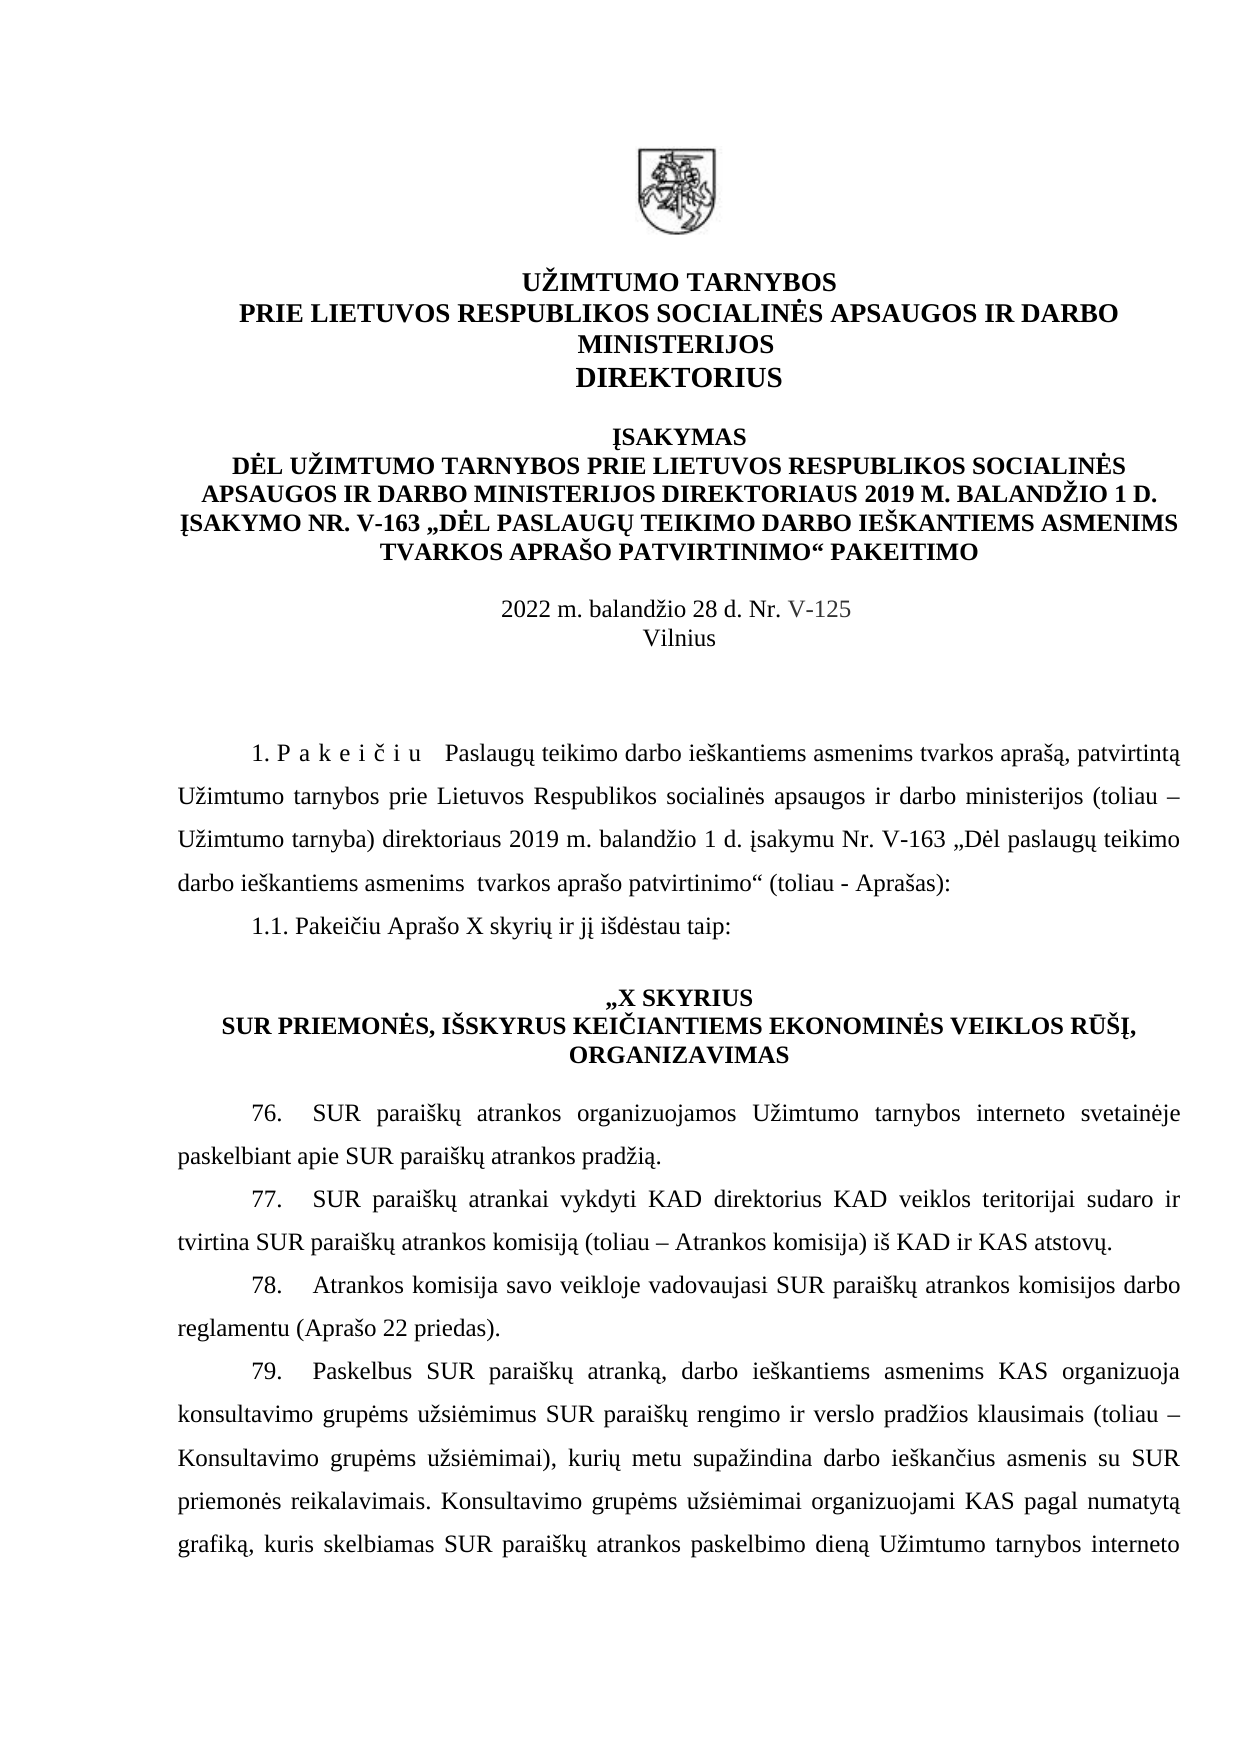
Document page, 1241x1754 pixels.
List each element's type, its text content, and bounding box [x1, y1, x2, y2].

text 1.1. Pakeičiu Aprašo X skyrių ir jį išdėstau taip: [177, 911, 1181, 939]
text Vilnius [177, 623, 1181, 652]
text PRIE LIETUVOS RESPUBLIKOS SOCIALINĖS APSAUGOS IR DARBO MINISTERIJOS [177, 297, 1181, 360]
text 78. Atrankos komisija savo veikloje vadovaujasi SUR paraiškų atrankos komisijos darbo reglamentu (Aprašo 22 priedas). [177, 1270, 1181, 1342]
text 76. SUR paraiškų atrankos organizuojamos Užimtumo tarnybos interneto svetainėje paskelbiant apie SUR paraiškų atrankos pradžią. [177, 1098, 1181, 1169]
text UŽIMTUMO TARNYBOS [177, 266, 1181, 297]
text SUR PRIEMONĖS, IŠSKYRUS KEIČIANTIEMS EKONOMINĖS VEIKLOS RŪŠĮ, ORGANIZAVIMAS [177, 1011, 1181, 1069]
text DIREKTORIUS [177, 360, 1181, 393]
text 77. SUR paraiškų atrankai vykdyti KAD direktorius KAD veiklos teritorijai sudaro ir tvirtina SUR paraiškų atrankos komisiją (toliau – Atrankos komisija) iš KAD ir KAS atstovų. [177, 1184, 1181, 1256]
text 2022 m. balandžio 28 d. Nr. V-125 [177, 594, 1181, 623]
text DĖL užimtumo tarnybos PRIE LIETUVOS RESPUBLIKOS SOCIALINĖS APSAUGOS IR DARBO MINISTERIJOS DIREKTORIAUS 2019 M. BALANDŽIO 1 D. ĮSAKYMO NR. V-163 „DĖL PASLAUGŲ TEIKIMO DARBO IEŠKANTIEMS ASMENIMS TVARKOS APRAŠO PATVIRTINIMO“ pakeitimo [177, 451, 1181, 566]
text ĮSAKYMAS [177, 422, 1181, 451]
text „X SKYRIUS [177, 983, 1181, 1011]
text 79. Paskelbus SUR paraiškų atranką, darbo ieškantiems asmenims KAS organizuoja konsultavimo grupėms užsiėmimus SUR paraiškų rengimo ir verslo pradžios klausimais (toliau – Konsultavimo grupėms užsiėmimai), kurių metu supažindina darbo ieškančius asmenis su SUR priemonės reikalavimais. Konsultavimo grupėms užsiėmimai organizuojami KAS pagal numatytą grafiką, kuris skelbiamas SUR paraiškų atrankos paskelbimo dieną Užimtumo tarnybos interneto [177, 1356, 1181, 1558]
text 1. Pakeičiu Paslaugų teikimo darbo ieškantiems asmenims tvarkos aprašą, patvirtintą Užimtumo tarnybos prie Lietuvos Respublikos socialinės apsaugos ir darbo ministerijos (toliau – Užimtumo tarnyba) direktoriaus 2019 m. balandžio 1 d. įsakymu Nr. V-163 „Dėl paslaugų teikimo darbo ieškantiems asmenims tvarkos aprašo patvirtinimo“ (toliau - Aprašas): [177, 738, 1181, 896]
